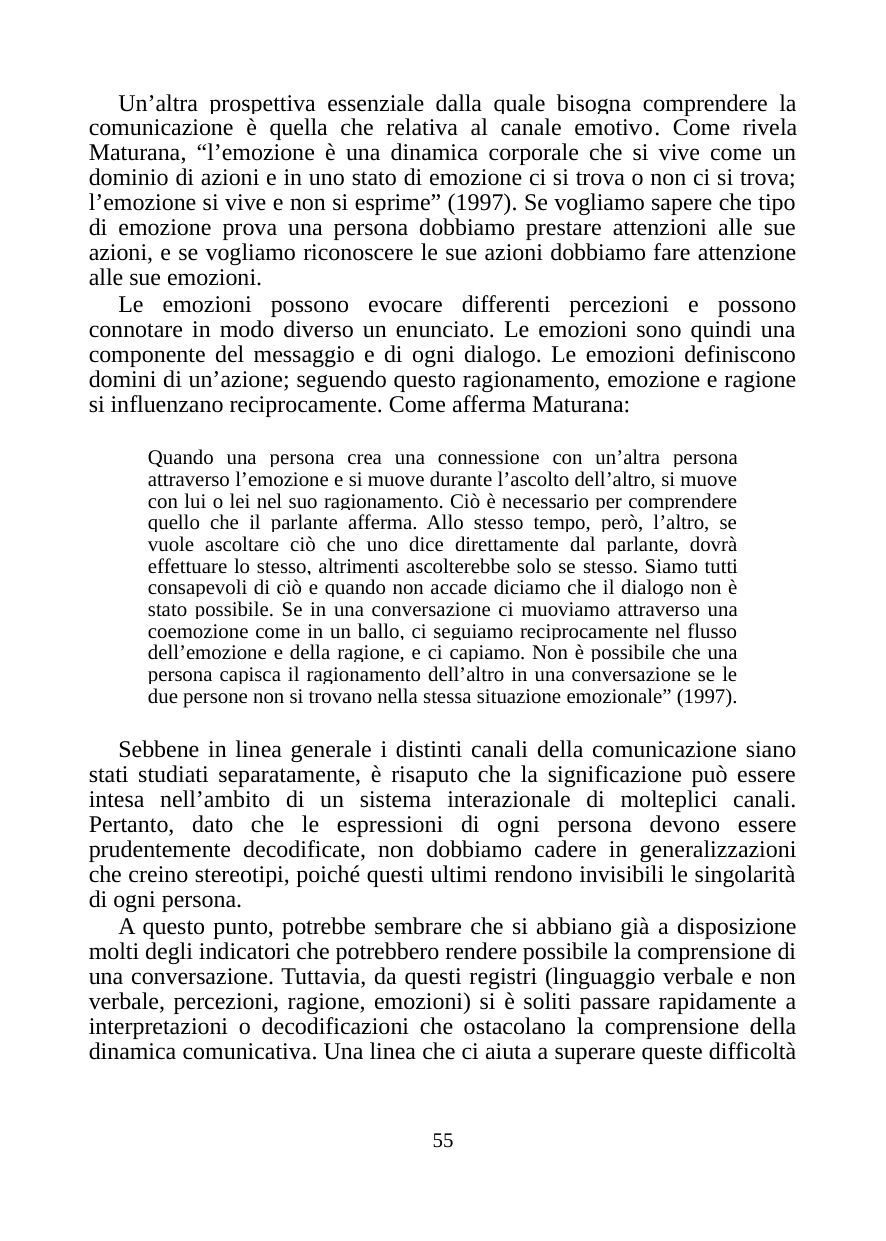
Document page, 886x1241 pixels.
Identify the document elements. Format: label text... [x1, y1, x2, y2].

text Un’altra prospettiva essenziale dalla quale bisogna comprendere la comunicazione è quella che relativa al canale emotivo. Come rivela Maturana, “l’emozione è una dinamica corporale che si vive come un dominio di azioni e in uno stato di emozione ci si trova o non ci si trova; l’emozione si vive e non si esprime” (1997). Se vogliamo sapere che tipo di emozione prova una persona dobbiamo prestare attenzioni alle sue azioni, e se vogliamo riconoscere le sue azioni dobbiamo fare attenzione alle sue emozioni. [88, 88, 797, 290]
text A questo punto, potrebbe sembrare che si abbiano già a disposizione molti degli indicatori che potrebbero rendere possibile la comprensione di una conversazione. Tuttavia, da questi registri (linguaggio verbale e non verbale, percezioni, ragione, emozioni) si è soliti passare rapidamente a interpretazioni o decodificazioni che ostacolano la comprensione della dinamica comunicativa. Una linea che ci aiuta a superare queste difficoltà [88, 912, 797, 1064]
text Le emozioni possono evocare differenti percezioni e possono connotare in modo diverso un enunciato. Le emozioni sono quindi una componente del messaggio e di ogni dialogo. Le emozioni definiscono domini di un’azione; seguendo questo ragionamento, emozione e ragione si influenzano reciprocamente. Come afferma Maturana: [88, 290, 797, 418]
text Quando una persona crea una connessione con un’altra persona attraverso l’emozione e si muove durante l’ascolto dell’altro, si muove con lui o lei nel suo ragionamento. Ciò è necessario per comprendere quello che il parlante afferma. Allo stesso tempo, però, l’altro, se vuole ascoltare ciò che uno dice direttamente dal parlante, dovrà effettuare lo stesso, altrimenti ascolterebbe solo se stesso. Siamo tutti consapevoli di ciò e quando non accade diciamo che il dialogo non è stato possibile. Se in una conversazione ci muoviamo attraverso una coemozione come in un ballo, ci seguiamo reciprocamente nel flusso dell’emozione e della ragione, e ci capiamo. Non è possibile che una persona capisca il ragionamento dell’altro in una conversazione se le due persone non si trovano nella stessa situazione emozionale” (1997). [148, 445, 738, 708]
text Sebbene in linea generale i distinti canali della comunicazione siano stati studiati separatamente, è risaputo che la significazione può essere intesa nell’ambito di un sistema interazionale di molteplici canali. Pertanto, dato che le espressioni di ogni persona devono essere prudentemente decodificate, non dobbiamo cadere in generalizzazioni che creino stereotipi, poiché questi ultimi rendono invisibili le singolarità di ogni persona. [88, 735, 797, 912]
